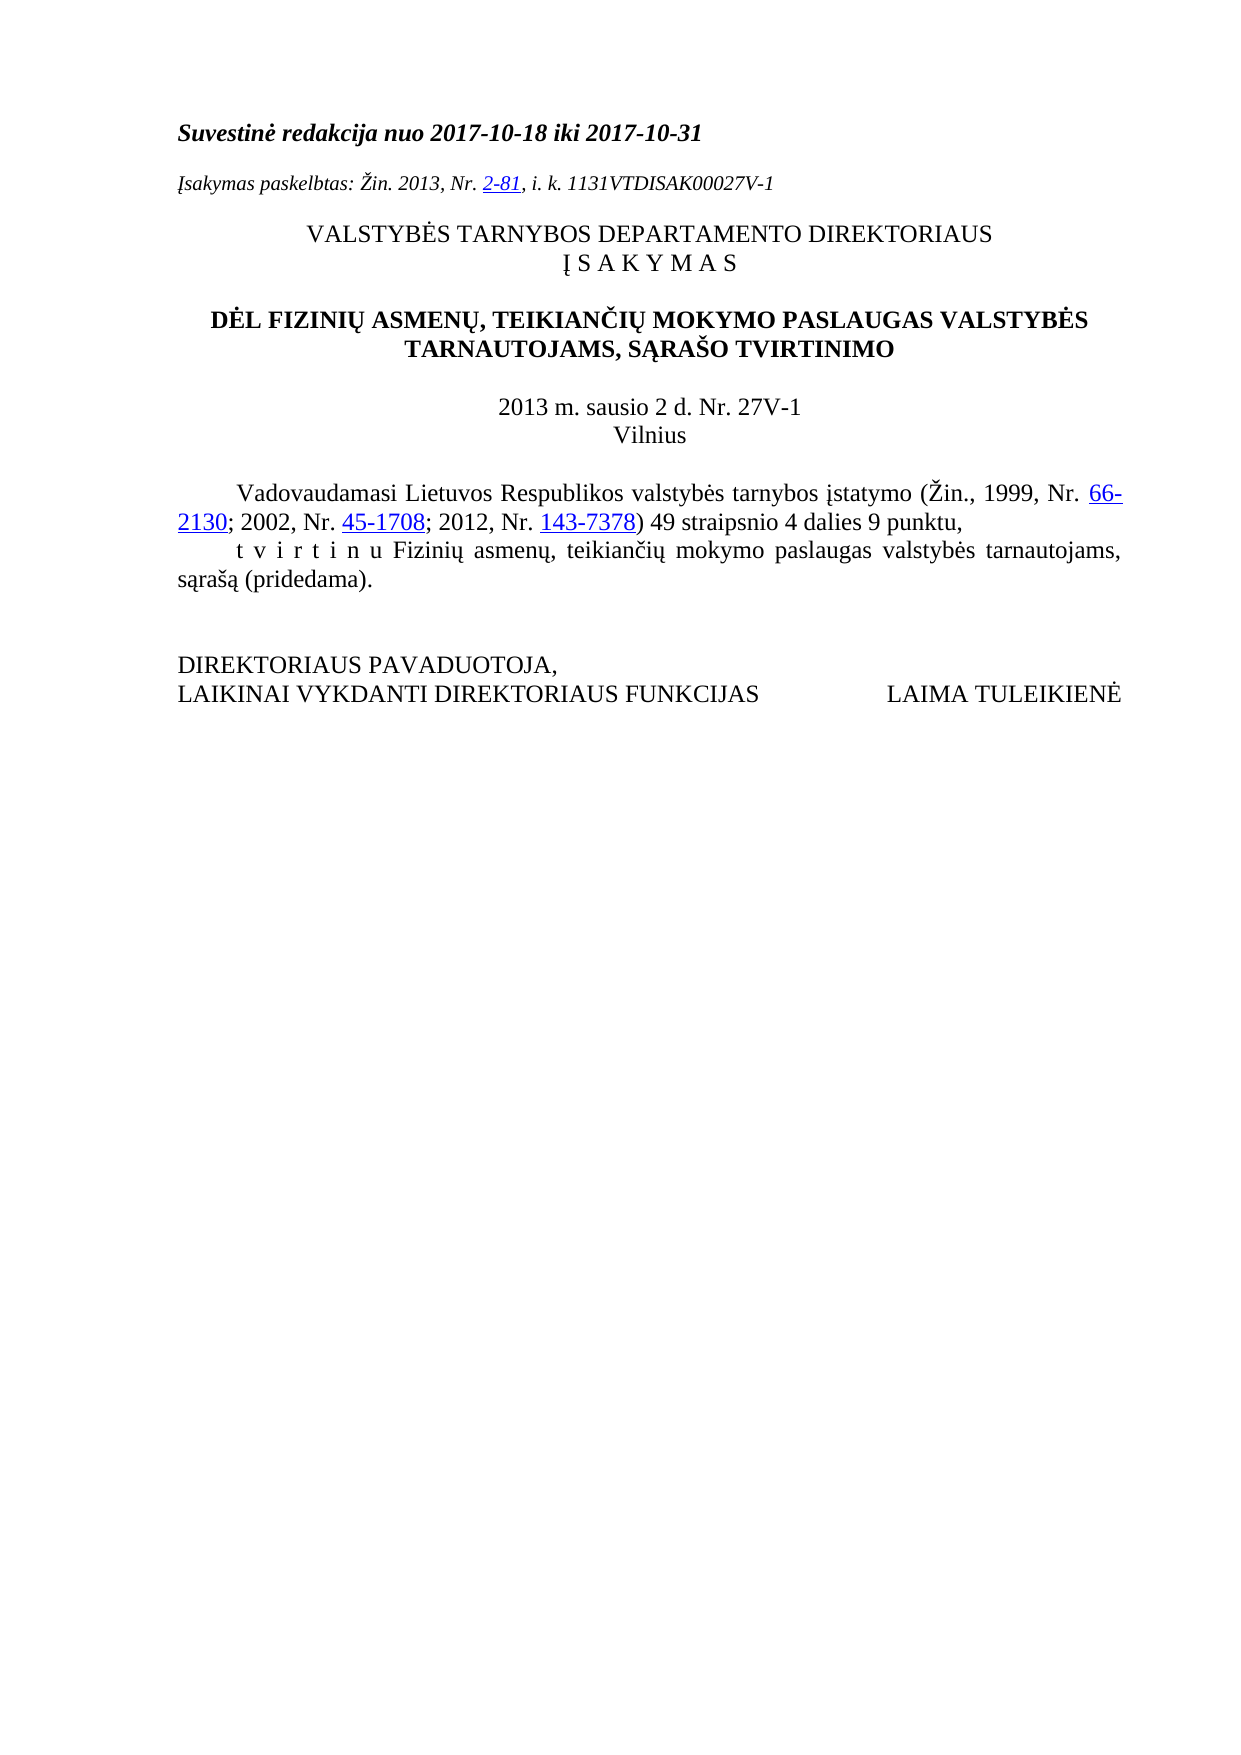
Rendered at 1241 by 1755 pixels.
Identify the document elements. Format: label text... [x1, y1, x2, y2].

text Vadovaudamasi Lietuvos Respublikos valstybės tarnybos įstatymo (Žin., 1999, Nr. 66-2130; 2002, Nr. 45-1708; 2012, Nr. 143-7378) 49 straipsnio 4 dalies 9 punktu, [177, 478, 1122, 535]
text Suvestinė redakcija nuo 2017-10-18 iki 2017-10-31 [177, 118, 1122, 147]
text DĖL FIZINIŲ ASMENŲ, TEIKIANČIŲ MOKYMO PASLAUGAS VALSTYBĖS TARNAUTOJAMS, SĄRAŠO TVIRTINIMO [177, 305, 1122, 363]
text Įsakymas paskelbtas: Žin. 2013, Nr. 2-81, i. k. 1131VTDISAK00027V-1 [177, 171, 1122, 195]
text Vilnius [177, 420, 1122, 449]
text laikinai vykdanti direktoriaus funkcijas Laima Tuleikienė [177, 679, 1122, 708]
text t v i r t i n u Fizinių asmenų, teikiančių mokymo paslaugas valstybės tarnautojams, sąrašą (pridedama). [177, 535, 1122, 593]
text Į S A K Y M A S [177, 248, 1122, 277]
text Direktoriaus pavaduotoja, [177, 650, 1122, 679]
text 2013 m. sausio 2 d. Nr. 27V-1 [177, 392, 1122, 420]
text VALSTYBĖS TARNYBOS DEPARTAMENTO DIREKTORIAUS [177, 219, 1122, 248]
